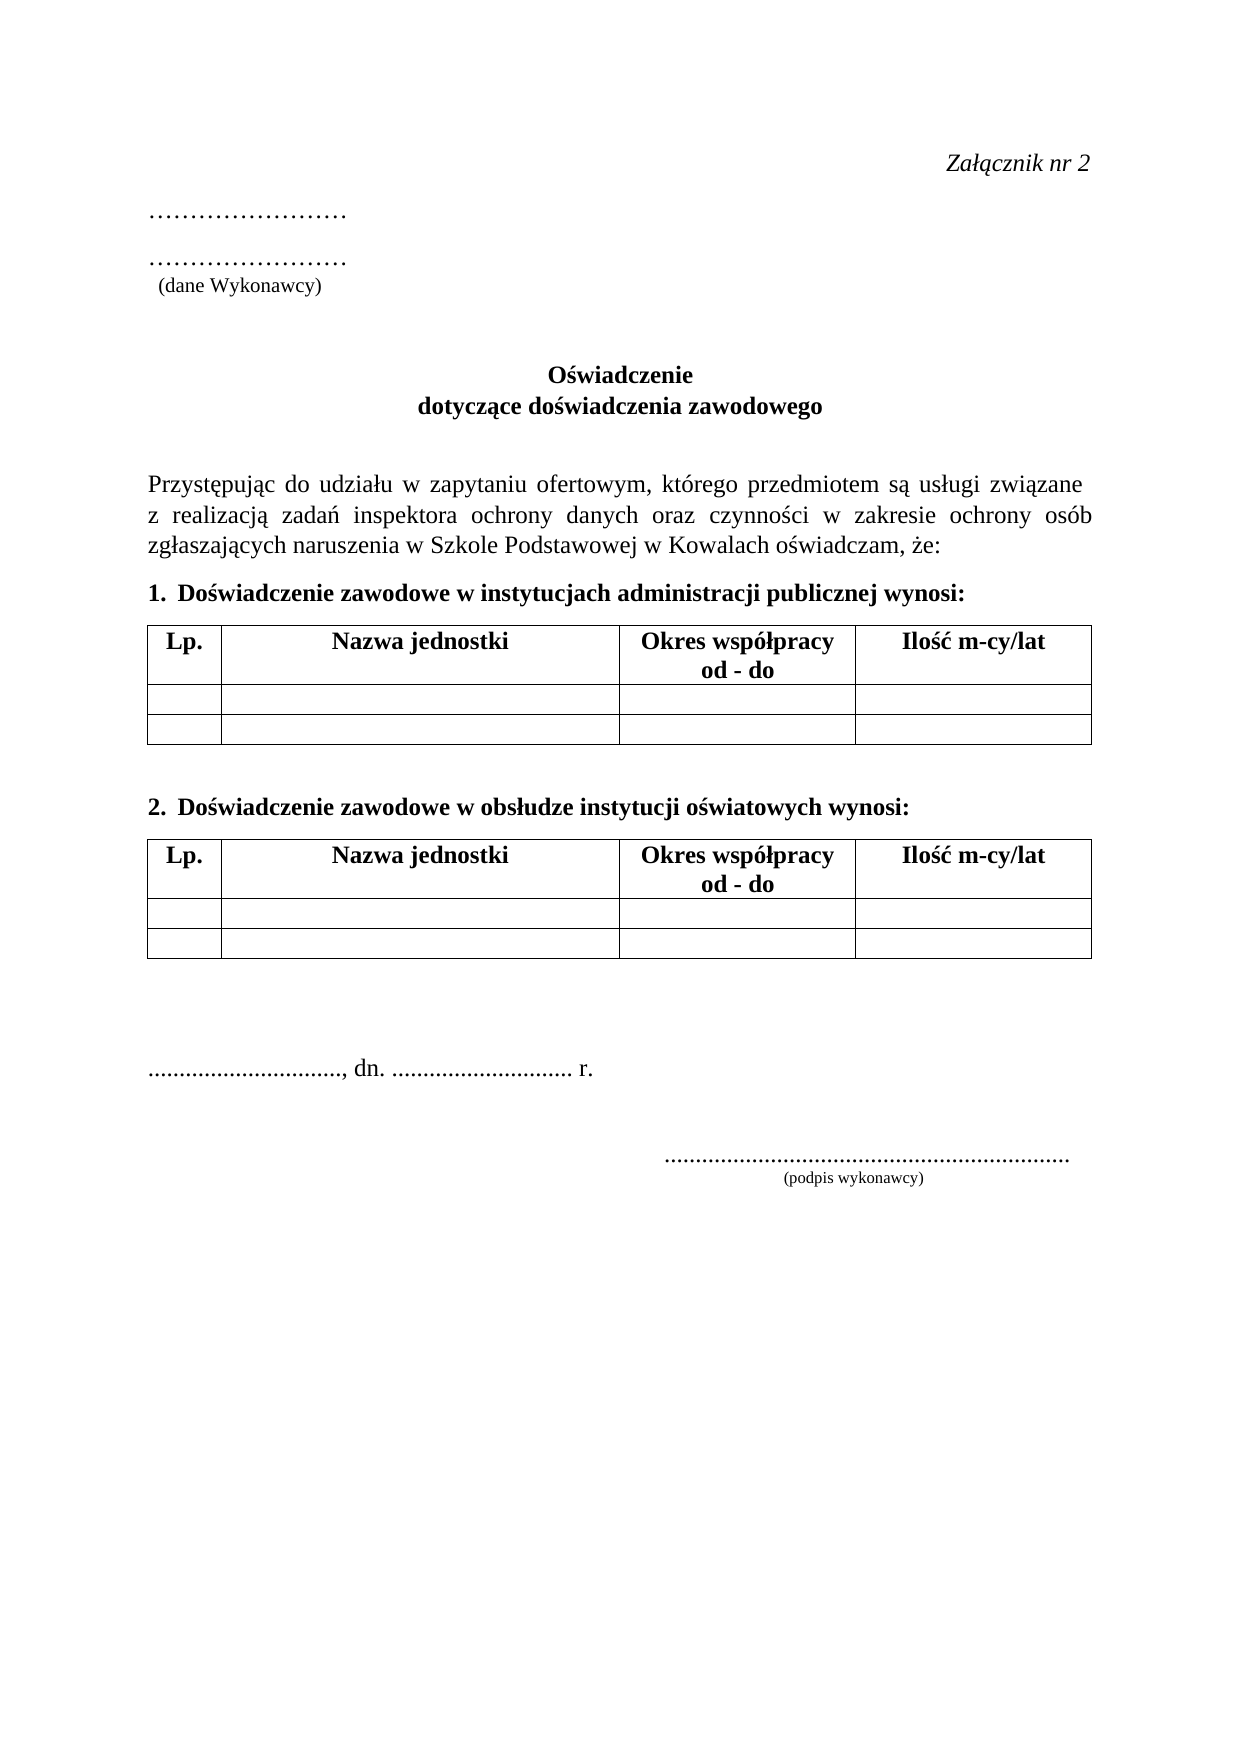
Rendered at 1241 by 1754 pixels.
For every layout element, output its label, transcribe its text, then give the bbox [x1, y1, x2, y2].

table_cell [148, 715, 221, 743]
text dotyczące doświadczenia zawodowego [148, 391, 1093, 420]
text (dane Wykonawcy) [148, 273, 1093, 297]
table_cell [620, 685, 855, 714]
table_cell [620, 899, 855, 928]
table_cell [222, 929, 619, 957]
table_header Lp. [148, 626, 221, 684]
text ..............................., dn. ............................. r. [148, 1053, 1093, 1082]
text ................................................................. [590, 1139, 1093, 1168]
table_cell [148, 899, 221, 928]
table_cell [856, 899, 1091, 928]
table_header Okres współpracy od - do [620, 840, 855, 898]
table_cell [856, 715, 1091, 743]
table_header Lp. [148, 840, 221, 898]
text …………………… [148, 195, 1093, 224]
table_cell [856, 929, 1091, 957]
list Doświadczenie zawodowe w obsłudze instytucji oświatowych wynosi: [148, 792, 1093, 821]
table_cell [148, 685, 221, 714]
table_cell [856, 685, 1091, 714]
table_header Nazwa jednostki [222, 626, 619, 684]
text (podpis wykonawcy) [738, 1168, 1093, 1187]
table_cell [620, 929, 855, 957]
text Oświadczenie [148, 360, 1093, 389]
table_header Okres współpracy od - do [620, 626, 855, 684]
text …………………… [148, 242, 1093, 271]
table_cell [620, 715, 855, 743]
list Doświadczenie zawodowe w instytucjach administracji publicznej wynosi: [148, 578, 1093, 607]
text Przystępując do udziału w zapytaniu ofertowym, którego przedmiotem są usługi związane z realizacją zadań inspektora ochrony danych oraz czynności w zakresie ochrony osób zgłaszających naruszenia w Szkole Podstawowej w Kowalach oświadczam, że: [148, 469, 1093, 559]
table_header Ilość m-cy/lat [856, 626, 1091, 684]
table_header Ilość m-cy/lat [856, 840, 1091, 898]
table_cell [222, 685, 619, 714]
text Załącznik nr 2 [148, 148, 1093, 176]
table_cell [148, 929, 221, 957]
table_cell [222, 715, 619, 743]
table_cell [222, 899, 619, 928]
table_header Nazwa jednostki [222, 840, 619, 898]
